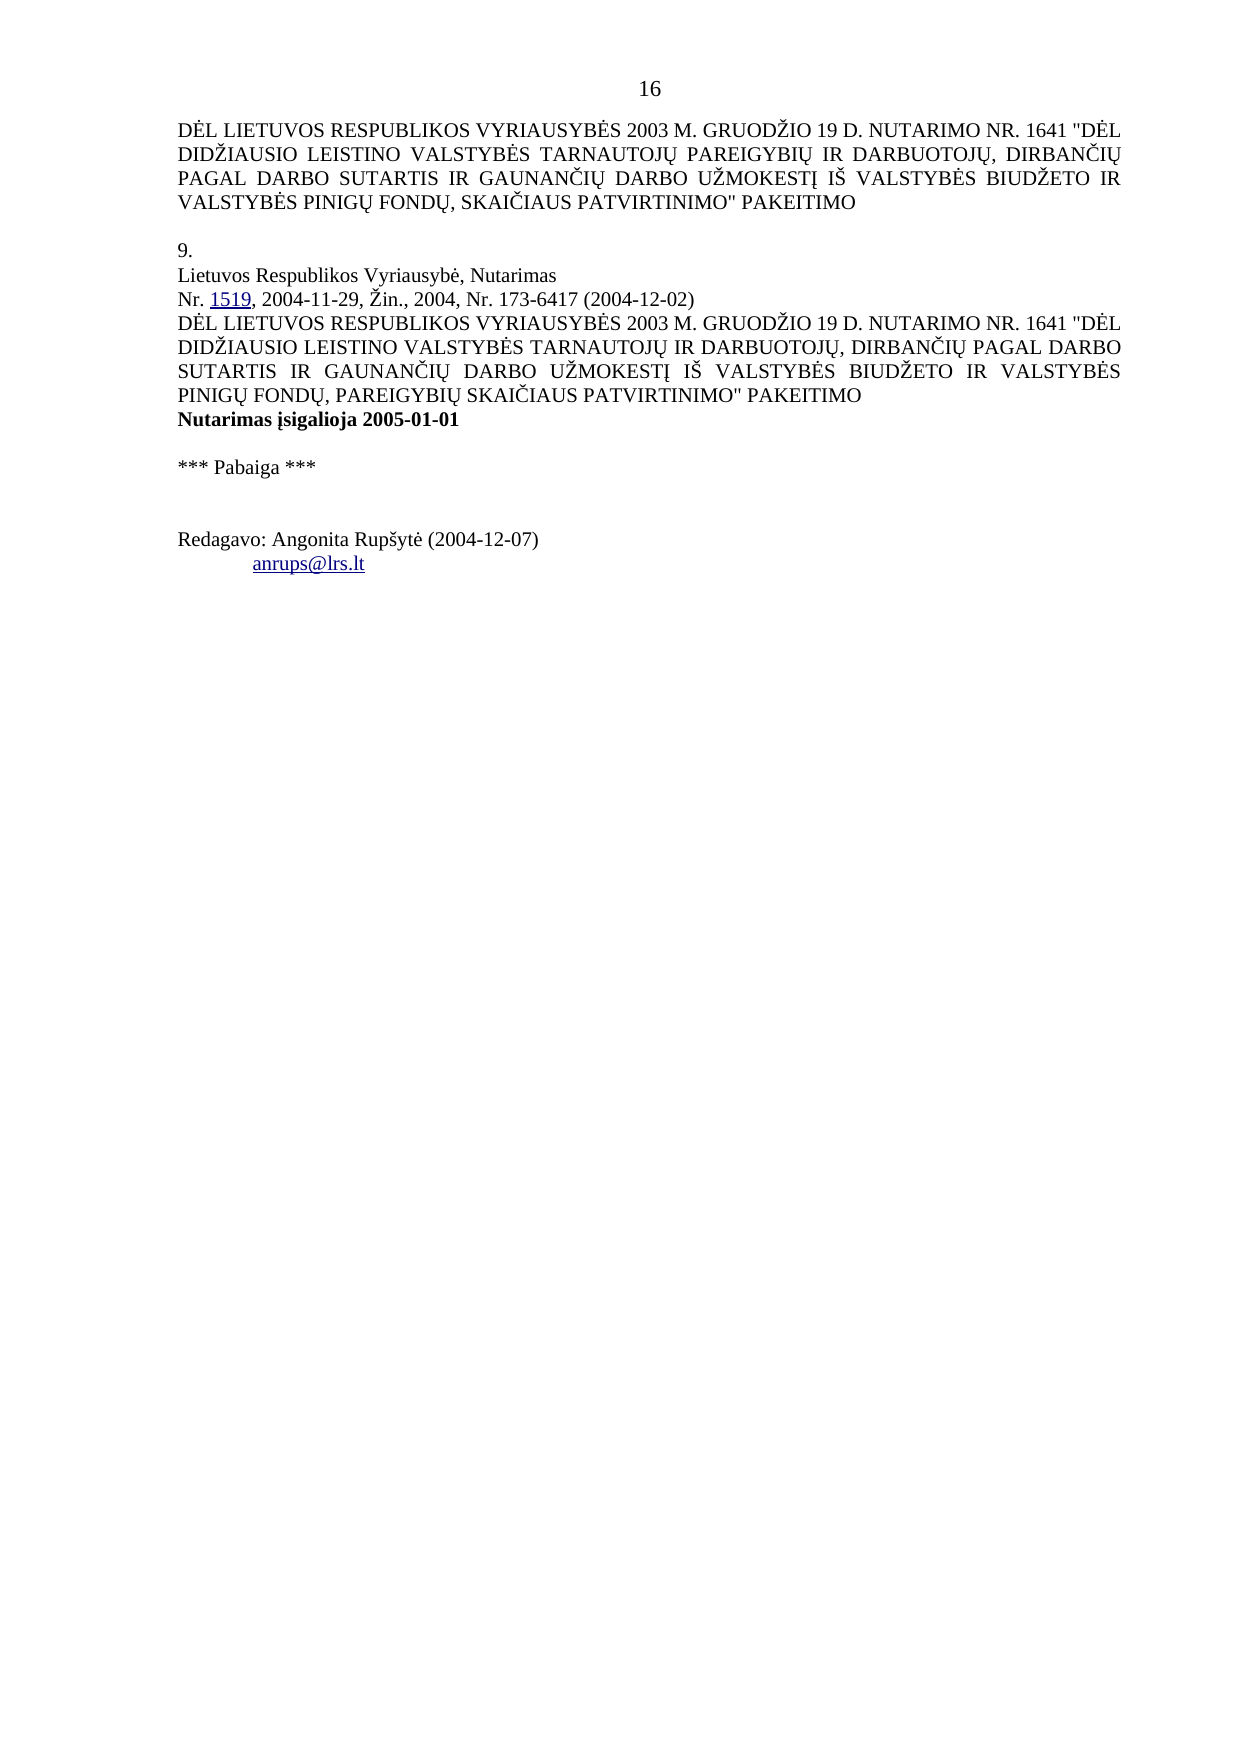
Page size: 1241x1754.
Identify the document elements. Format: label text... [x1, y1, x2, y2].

text 9. [177, 238, 1122, 262]
text anrups@lrs.lt [177, 551, 1122, 575]
text Nutarimas įsigalioja 2005-01-01 [177, 407, 1122, 431]
text DĖL LIETUVOS RESPUBLIKOS VYRIAUSYBĖS 2003 M. GRUODŽIO 19 D. NUTARIMO NR. 1641 "DĖL DIDŽIAUSIO LEISTINO VALSTYBĖS TARNAUTOJŲ IR DARBUOTOJŲ, DIRBANČIŲ PAGAL DARBO SUTARTIS IR GAUNANČIŲ DARBO UŽMOKESTĮ IŠ VALSTYBĖS BIUDŽETO IR VALSTYBĖS PINIGŲ FONDŲ, PAREIGYBIŲ SKAIČIAUS PATVIRTINIMO" PAKEITIMO [177, 311, 1122, 407]
text Nr. 1519, 2004-11-29, Žin., 2004, Nr. 173-6417 (2004-12-02) [177, 287, 1122, 311]
text Redagavo: Angonita Rupšytė (2004-12-07) [177, 527, 1122, 551]
text *** Pabaiga *** [177, 455, 1122, 479]
text DĖL LIETUVOS RESPUBLIKOS VYRIAUSYBĖS 2003 M. GRUODŽIO 19 D. NUTARIMO NR. 1641 "DĖL DIDŽIAUSIO LEISTINO VALSTYBĖS TARNAUTOJŲ PAREIGYBIŲ IR DARBUOTOJŲ, DIRBANČIŲ PAGAL DARBO SUTARTIS IR GAUNANČIŲ DARBO UŽMOKESTĮ IŠ VALSTYBĖS BIUDŽETO IR VALSTYBĖS PINIGŲ FONDŲ, SKAIČIAUS PATVIRTINIMO" PAKEITIMO [177, 118, 1122, 214]
text Lietuvos Respublikos Vyriausybė, Nutarimas [177, 262, 1122, 287]
